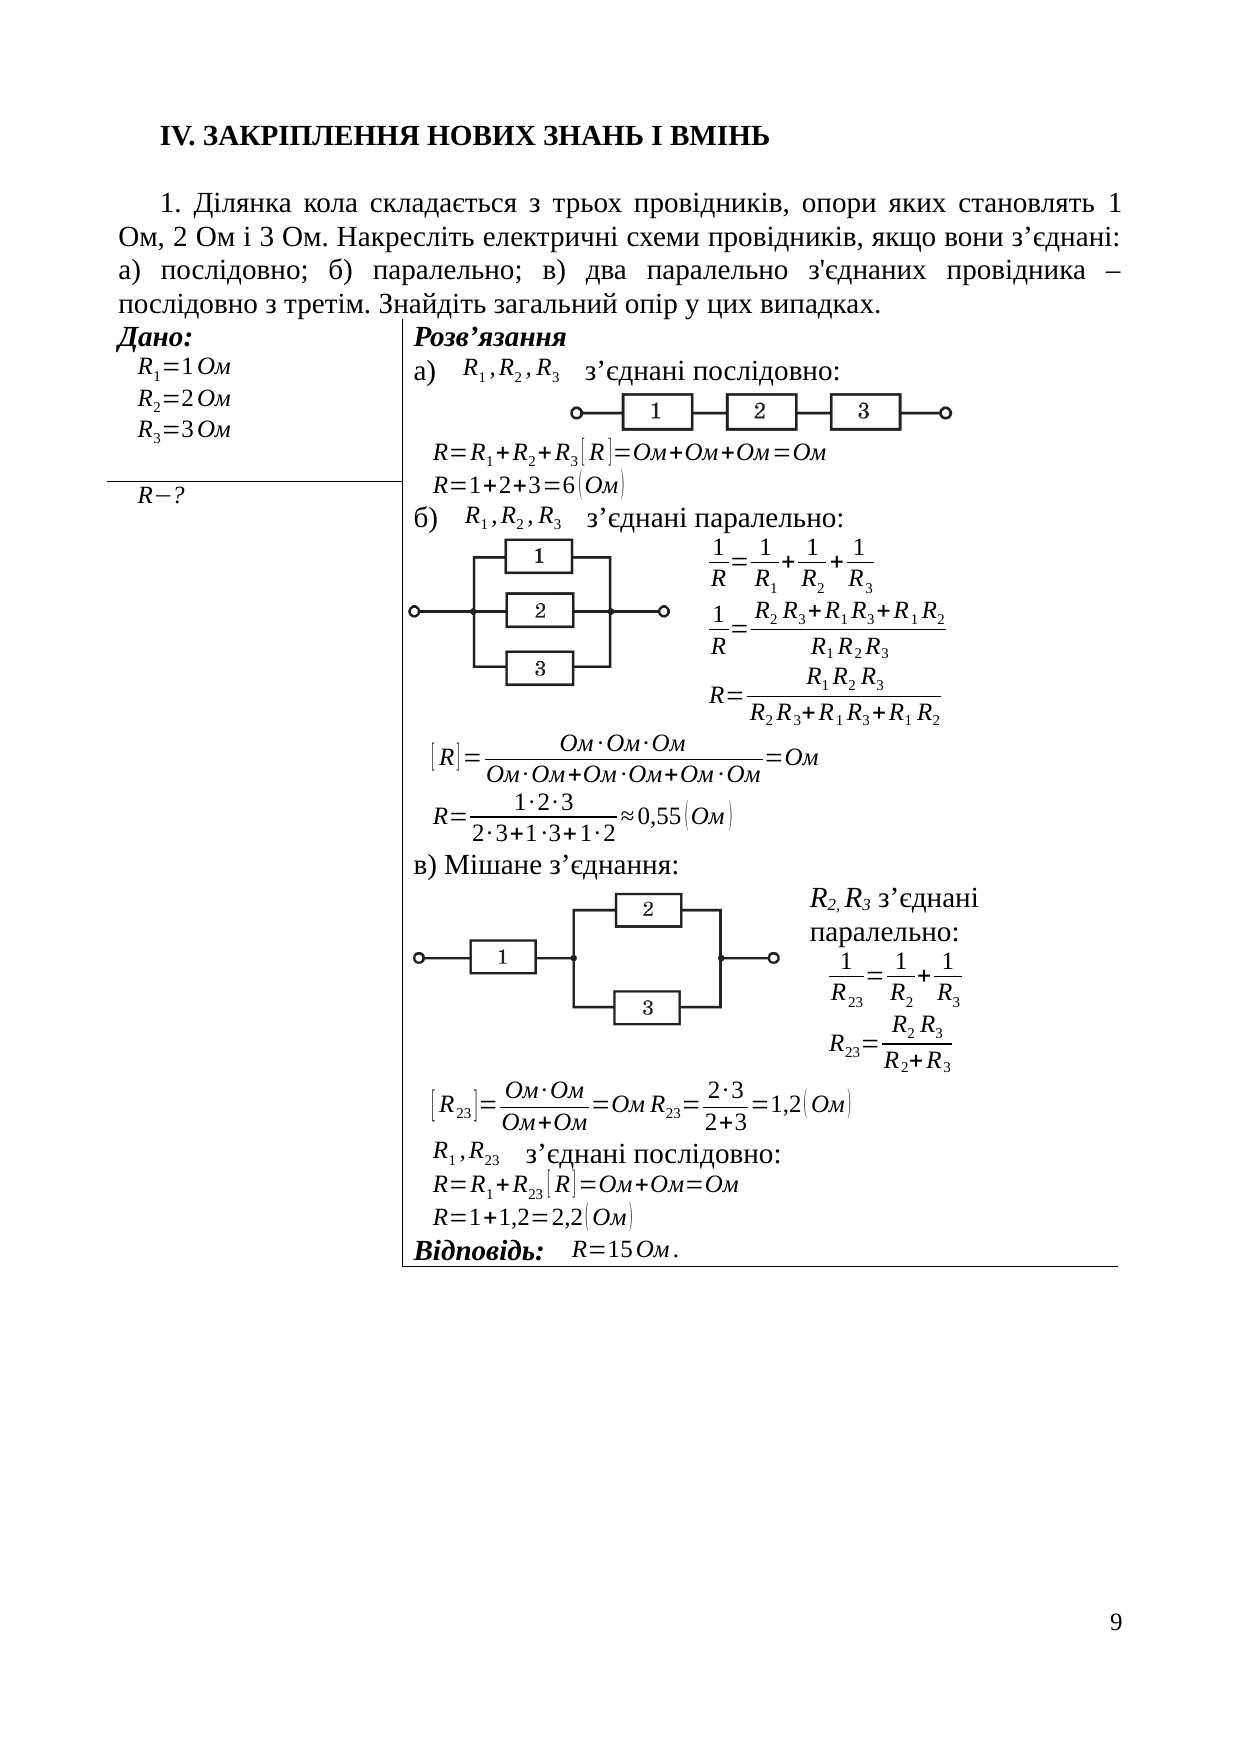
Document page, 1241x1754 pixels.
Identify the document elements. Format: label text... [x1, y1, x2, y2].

text ІV. ЗАКРІПЛЕННЯ НОВИХ ЗНАНЬ І ВМІНЬ [118, 118, 1122, 152]
picture [561, 386, 958, 437]
table_header Розв’язання а) з’єднані послідовно: б) з’єднані паралельно: в) Мішане з’єднання: R2, R3 з’єднані паралельно: з’єднані послідовно: Відповідь: [403, 319, 1117, 1029]
picture [407, 536, 671, 691]
table_header Дано: [107, 319, 402, 481]
text 1. Ділянка кола складається з трьох провідників, опори яких становлять 1 Ом, 2 Ом і 3 Ом. Накресліть електричні схеми провідників, якщо вони з’єднані: а) послідовно; б) паралельно; в) два паралельно з'єднаних провідника – послідовно з третім. Знайдіть загальний опір у цих випадках. [118, 185, 1122, 319]
table_cell [107, 482, 402, 1266]
picture [409, 889, 790, 1030]
table_header Розв’язання а) з’єднані послідовно: б) з’єднані паралельно: в) Мішане з’єднання: R2, R3 з’єднані паралельно: з’єднані послідовно: Відповідь: [403, 1030, 1117, 1266]
